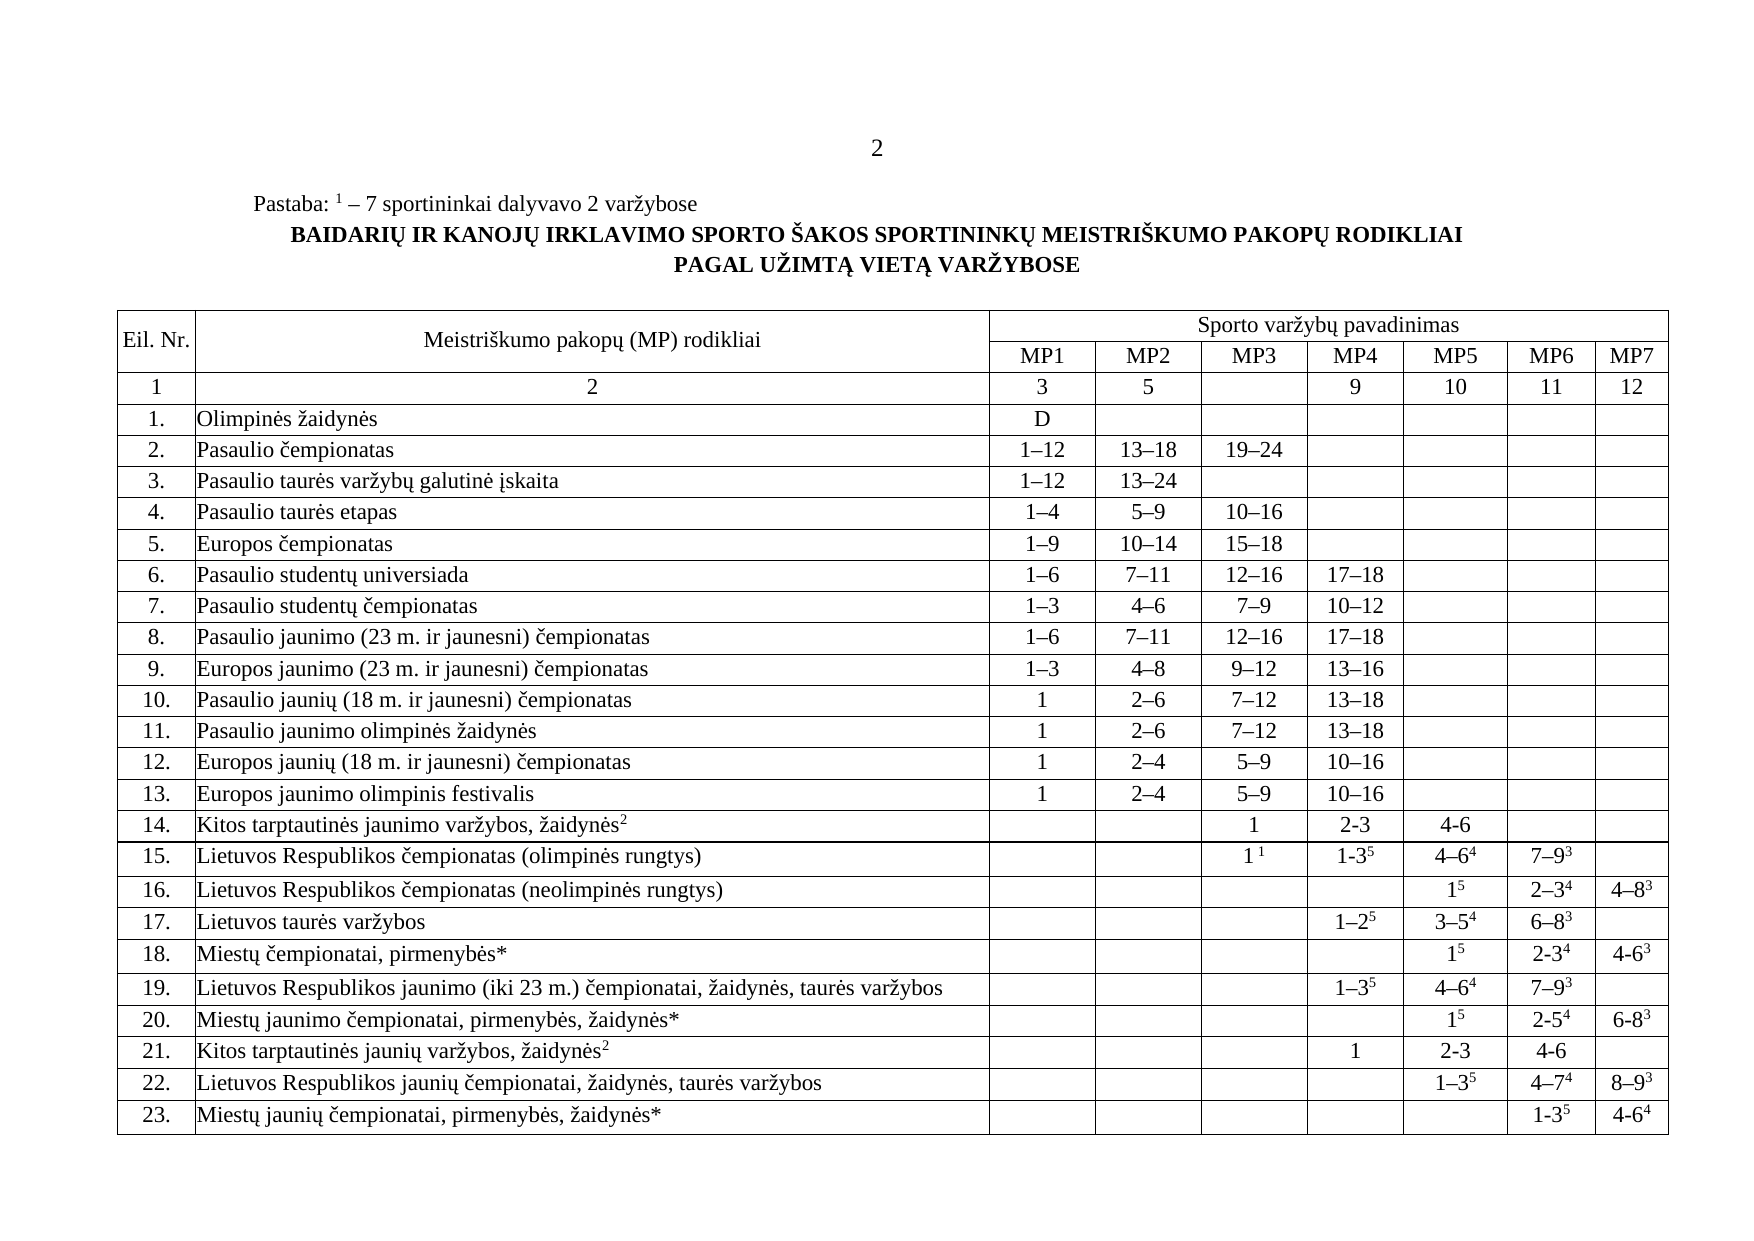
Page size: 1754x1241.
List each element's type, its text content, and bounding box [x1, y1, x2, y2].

table_cell [990, 1037, 1095, 1068]
table_cell Miestų jaunimo čempionatai, pirmenybės, žaidynės* [196, 1006, 989, 1036]
table_cell 15. [118, 869, 195, 876]
table_cell 5 [1096, 373, 1201, 403]
table_cell Pasaulio jaunimo (23 m. ir jaunesni) čempionatas [196, 623, 989, 653]
table_cell 1–12 [990, 467, 1095, 497]
table_cell 9. [118, 681, 195, 685]
table_cell [990, 843, 1095, 876]
table_cell 2-3 [1404, 1037, 1507, 1068]
table_cell [1596, 717, 1668, 747]
table_cell [1508, 556, 1595, 560]
table_cell [1404, 592, 1507, 622]
table_cell Pasaulio taurės etapas [196, 498, 989, 528]
table_cell [1202, 405, 1307, 435]
table_cell Pasaulio čempionatas [196, 436, 989, 466]
table_cell [990, 1006, 1095, 1036]
table_cell 5–9 [1202, 780, 1307, 810]
table_cell 17–18 [1308, 587, 1403, 591]
table_cell 2–34 [1508, 903, 1595, 907]
table_cell [1202, 373, 1307, 403]
table_cell 4–64 [1404, 974, 1507, 1004]
table_cell Lietuvos Respublikos jaunių čempionatai, žaidynės, taurės varžybos [196, 1069, 989, 1099]
table_cell 1-35 [1308, 869, 1403, 876]
table_cell [990, 908, 1095, 939]
table_cell MP2 [1096, 342, 1201, 372]
table_cell Pasaulio taurės varžybų galutinė įskaita [196, 467, 989, 497]
text Pastaba: 1 – 7 sportininkai dalyvavo 2 varžybose [118, 190, 1636, 217]
table_cell [1096, 843, 1201, 876]
table_cell [1202, 974, 1307, 1004]
table_cell 2-54 [1508, 1032, 1595, 1036]
table_cell [1308, 493, 1403, 497]
table_cell 5. [118, 556, 195, 560]
table_cell 2 [196, 373, 989, 403]
table_cell [1508, 743, 1595, 747]
table_cell [1508, 837, 1595, 841]
table_cell 13–24 [1096, 467, 1201, 497]
table_cell [1202, 1101, 1307, 1134]
table_cell [1096, 974, 1201, 1004]
table_cell 18. [118, 966, 195, 973]
table_cell [1404, 1101, 1507, 1134]
table_cell [1596, 780, 1668, 810]
table_cell [1202, 1069, 1307, 1099]
table_cell [1596, 811, 1668, 841]
table_cell 12–16 [1202, 623, 1307, 653]
table_cell 2-34 [1508, 966, 1595, 973]
table_cell Europos jaunių (18 m. ir jaunesni) čempionatas [196, 748, 989, 778]
table_cell [1202, 940, 1307, 973]
table_cell 13. [118, 806, 195, 810]
table_cell MP3 [1202, 342, 1307, 372]
table_cell 7–93 [1508, 1000, 1595, 1004]
table_cell Pasaulio studentų universiada [196, 561, 989, 591]
table_cell 2. [118, 462, 195, 466]
table_cell 1 [990, 748, 1095, 778]
table_cell 2–4 [1096, 780, 1201, 810]
table_cell [1308, 462, 1403, 466]
table_cell 7–11 [1096, 561, 1201, 591]
table_cell 1 [990, 717, 1095, 747]
table_cell 1–3 [990, 655, 1095, 685]
table_cell Lietuvos taurės varžybos [196, 908, 989, 939]
table_cell 7. [118, 618, 195, 622]
table_cell [1404, 717, 1507, 747]
table_cell [990, 1101, 1095, 1134]
table_cell 12–16 [1202, 561, 1307, 591]
table_cell 7–11 [1096, 623, 1201, 653]
table_cell MP5 [1404, 342, 1507, 372]
table_cell [990, 974, 1095, 1004]
table_cell [1096, 811, 1201, 841]
table_cell 4–8 [1096, 655, 1201, 685]
table_cell 13–18 [1096, 436, 1201, 466]
table_cell [1308, 969, 1403, 973]
table_cell 5–9 [1202, 748, 1307, 778]
table_cell 1–4 [990, 498, 1095, 528]
table_cell 1–25 [1308, 934, 1403, 939]
table_cell 13–16 [1308, 681, 1403, 685]
table_cell 5–9 [1096, 498, 1201, 528]
table_cell 4–64 [1404, 843, 1507, 876]
table_cell 1–9 [990, 530, 1095, 560]
table_cell Miestų čempionatai, pirmenybės* [196, 940, 989, 973]
table_cell Lietuvos Respublikos čempionatas (neolimpinės rungtys) [196, 877, 989, 907]
table_cell 10. [118, 712, 195, 716]
table_cell 1 [1308, 1064, 1403, 1068]
table_cell [1404, 623, 1507, 653]
table_cell 3–54 [1404, 908, 1507, 939]
table_cell [1596, 530, 1668, 560]
table_cell 7–93 [1508, 869, 1595, 876]
table_cell [1596, 467, 1668, 497]
table_cell 1 [990, 686, 1095, 716]
table_cell 19. [118, 1000, 195, 1004]
table_cell [1596, 748, 1668, 778]
table_cell 6-83 [1596, 1006, 1668, 1036]
table_cell [1096, 908, 1201, 939]
table_cell MP1 [990, 342, 1095, 372]
table_cell 13–18 [1308, 712, 1403, 716]
table_cell [1096, 405, 1201, 435]
table_cell 10–14 [1096, 530, 1201, 560]
table_cell [1404, 405, 1507, 435]
table_cell [1308, 1032, 1403, 1036]
table_cell MP4 [1308, 342, 1403, 372]
table_header Eil. Nr. [118, 353, 195, 372]
table_cell [1404, 467, 1507, 497]
table_cell 7–9 [1202, 592, 1307, 622]
table_cell 19–24 [1202, 436, 1307, 466]
table_cell 10–12 [1308, 618, 1403, 622]
table_cell Lietuvos Respublikos čempionatas (olimpinės rungtys) [196, 843, 989, 876]
table_cell 1–6 [990, 623, 1095, 653]
table_cell Lietuvos Respublikos jaunimo (iki 23 m.) čempionatai, žaidynės, taurės varžybos [196, 974, 989, 1004]
table_cell Kitos tarptautinės jaunimo varžybos, žaidynės2 [196, 811, 989, 841]
table_cell 17. [118, 934, 195, 939]
table_cell 4-6 [1404, 811, 1507, 841]
table_cell [990, 811, 1095, 841]
table_cell [1308, 431, 1403, 435]
table_cell 20. [118, 1032, 195, 1036]
table_cell 9–12 [1202, 655, 1307, 685]
table_cell MP6 [1508, 342, 1595, 372]
table_cell 4-6 [1508, 1064, 1595, 1068]
table_cell 4–83 [1596, 877, 1668, 907]
table_cell [1596, 592, 1668, 622]
table_cell Pasaulio jaunių (18 m. ir jaunesni) čempionatas [196, 686, 989, 716]
table_cell 6–83 [1508, 934, 1595, 939]
table_header Meistriškumo pakopų (MP) rodikliai [196, 342, 989, 372]
table_cell 3. [118, 493, 195, 497]
table_cell [1596, 498, 1668, 528]
table_cell [1308, 1095, 1403, 1099]
table_cell [1096, 1101, 1201, 1134]
table_cell [1596, 843, 1668, 876]
table_cell 2–6 [1096, 686, 1201, 716]
table_cell [1404, 436, 1507, 466]
table_cell Pasaulio jaunimo olimpinės žaidynės [196, 717, 989, 747]
table_cell 16. [118, 903, 195, 907]
table_cell [1508, 462, 1595, 466]
table_cell [1508, 431, 1595, 435]
table_cell 4-64 [1596, 1101, 1668, 1134]
table_cell 1–6 [990, 561, 1095, 591]
table_cell [1508, 712, 1595, 716]
table_cell [1404, 780, 1507, 810]
table_cell 10–16 [1202, 498, 1307, 528]
table_cell [1596, 1037, 1668, 1068]
table_cell 1-35 [1508, 1127, 1595, 1134]
table_cell [990, 877, 1095, 907]
table_cell [1596, 686, 1668, 716]
table_cell [1308, 556, 1403, 560]
table_cell Europos jaunimo (23 m. ir jaunesni) čempionatas [196, 655, 989, 685]
table_header Eil. Nr. [118, 311, 195, 326]
table_cell 12 [1596, 373, 1668, 403]
table_cell Europos čempionatas [196, 530, 989, 560]
table_cell [1202, 908, 1307, 939]
table_cell MP7 [1596, 342, 1668, 372]
table_cell [1202, 877, 1307, 907]
table_cell 4-63 [1596, 940, 1668, 973]
table_cell [1404, 561, 1507, 591]
table_cell 1–12 [990, 436, 1095, 466]
table_cell 14. [118, 837, 195, 841]
table_cell [1096, 1037, 1201, 1068]
table_cell 6. [118, 587, 195, 591]
table_cell 8–93 [1596, 1069, 1668, 1099]
table_cell 2–4 [1096, 748, 1201, 778]
table_cell Pasaulio studentų čempionatas [196, 592, 989, 622]
table_cell [1096, 940, 1201, 973]
table_cell [1508, 493, 1595, 497]
table_cell 21. [118, 1064, 195, 1068]
table_cell 4–74 [1508, 1095, 1595, 1099]
table_cell 1–35 [1308, 1000, 1403, 1004]
table_cell 7–12 [1202, 717, 1307, 747]
table_cell 1 1 [1202, 843, 1307, 876]
table_cell 1 [1202, 811, 1307, 841]
table_cell [1202, 1006, 1307, 1036]
table_cell [1596, 436, 1668, 466]
table_cell [1404, 655, 1507, 685]
table_cell [1308, 1127, 1403, 1134]
table_cell [1596, 908, 1668, 939]
table_cell [1096, 1006, 1201, 1036]
table_cell 2-3 [1308, 837, 1403, 841]
table_cell [1202, 1037, 1307, 1068]
text Baidarių ir kanojų irklavimo sporto šakos SPORTININKŲ MEISTRIŠKUMO PAKOPŲ RODIKLIAI [118, 221, 1636, 247]
table_cell [1404, 530, 1507, 560]
table_cell 7–12 [1202, 686, 1307, 716]
text PAGAL UŽIMTĄ VIETĄ VARŽYBOSE [118, 251, 1636, 277]
table_cell D [990, 405, 1095, 435]
table_cell 23. [118, 1127, 195, 1134]
table_cell 10 [1404, 373, 1507, 403]
table_cell 1–3 [990, 592, 1095, 622]
table_cell 15–18 [1202, 530, 1307, 560]
table_cell 11. [118, 743, 195, 747]
table_cell [1308, 903, 1403, 907]
table_cell [990, 1069, 1095, 1099]
table_cell [1596, 974, 1668, 1004]
table_cell [1596, 405, 1668, 435]
table_cell 15 [1404, 877, 1507, 907]
table_cell Kitos tarptautinės jaunių varžybos, žaidynės2 [196, 1037, 989, 1068]
table_cell [990, 940, 1095, 973]
table_cell 3 [990, 373, 1095, 403]
table_cell [1096, 877, 1201, 907]
table_cell 2–6 [1096, 717, 1201, 747]
table_cell 15 [1404, 940, 1507, 973]
table_cell Olimpinės žaidynės [196, 405, 989, 435]
table_cell [1596, 655, 1668, 685]
table_cell [1596, 623, 1668, 653]
table_cell [1404, 686, 1507, 716]
table_cell [1508, 618, 1595, 622]
table_cell [1404, 748, 1507, 778]
table_cell [1508, 587, 1595, 591]
table_cell 1 [990, 780, 1095, 810]
table_cell [1596, 561, 1668, 591]
table_cell 4–6 [1096, 592, 1201, 622]
table_cell [1404, 498, 1507, 528]
table_cell [1508, 681, 1595, 685]
table_cell 1–35 [1404, 1069, 1507, 1099]
table_cell 1. [118, 431, 195, 435]
table_cell [1508, 806, 1595, 810]
table_cell 15 [1404, 1006, 1507, 1036]
table_cell 13–18 [1308, 743, 1403, 747]
table_cell 10–16 [1308, 806, 1403, 810]
table_cell Miestų jaunių čempionatai, pirmenybės, žaidynės* [196, 1101, 989, 1134]
table_cell [1202, 467, 1307, 497]
table_cell Europos jaunimo olimpinis festivalis [196, 780, 989, 810]
table_cell [1096, 1069, 1201, 1099]
table_header Sporto varžybų pavadinimas [990, 311, 1668, 341]
table_cell 22. [118, 1095, 195, 1099]
table_header Meistriškumo pakopų (MP) rodikliai [196, 311, 989, 341]
